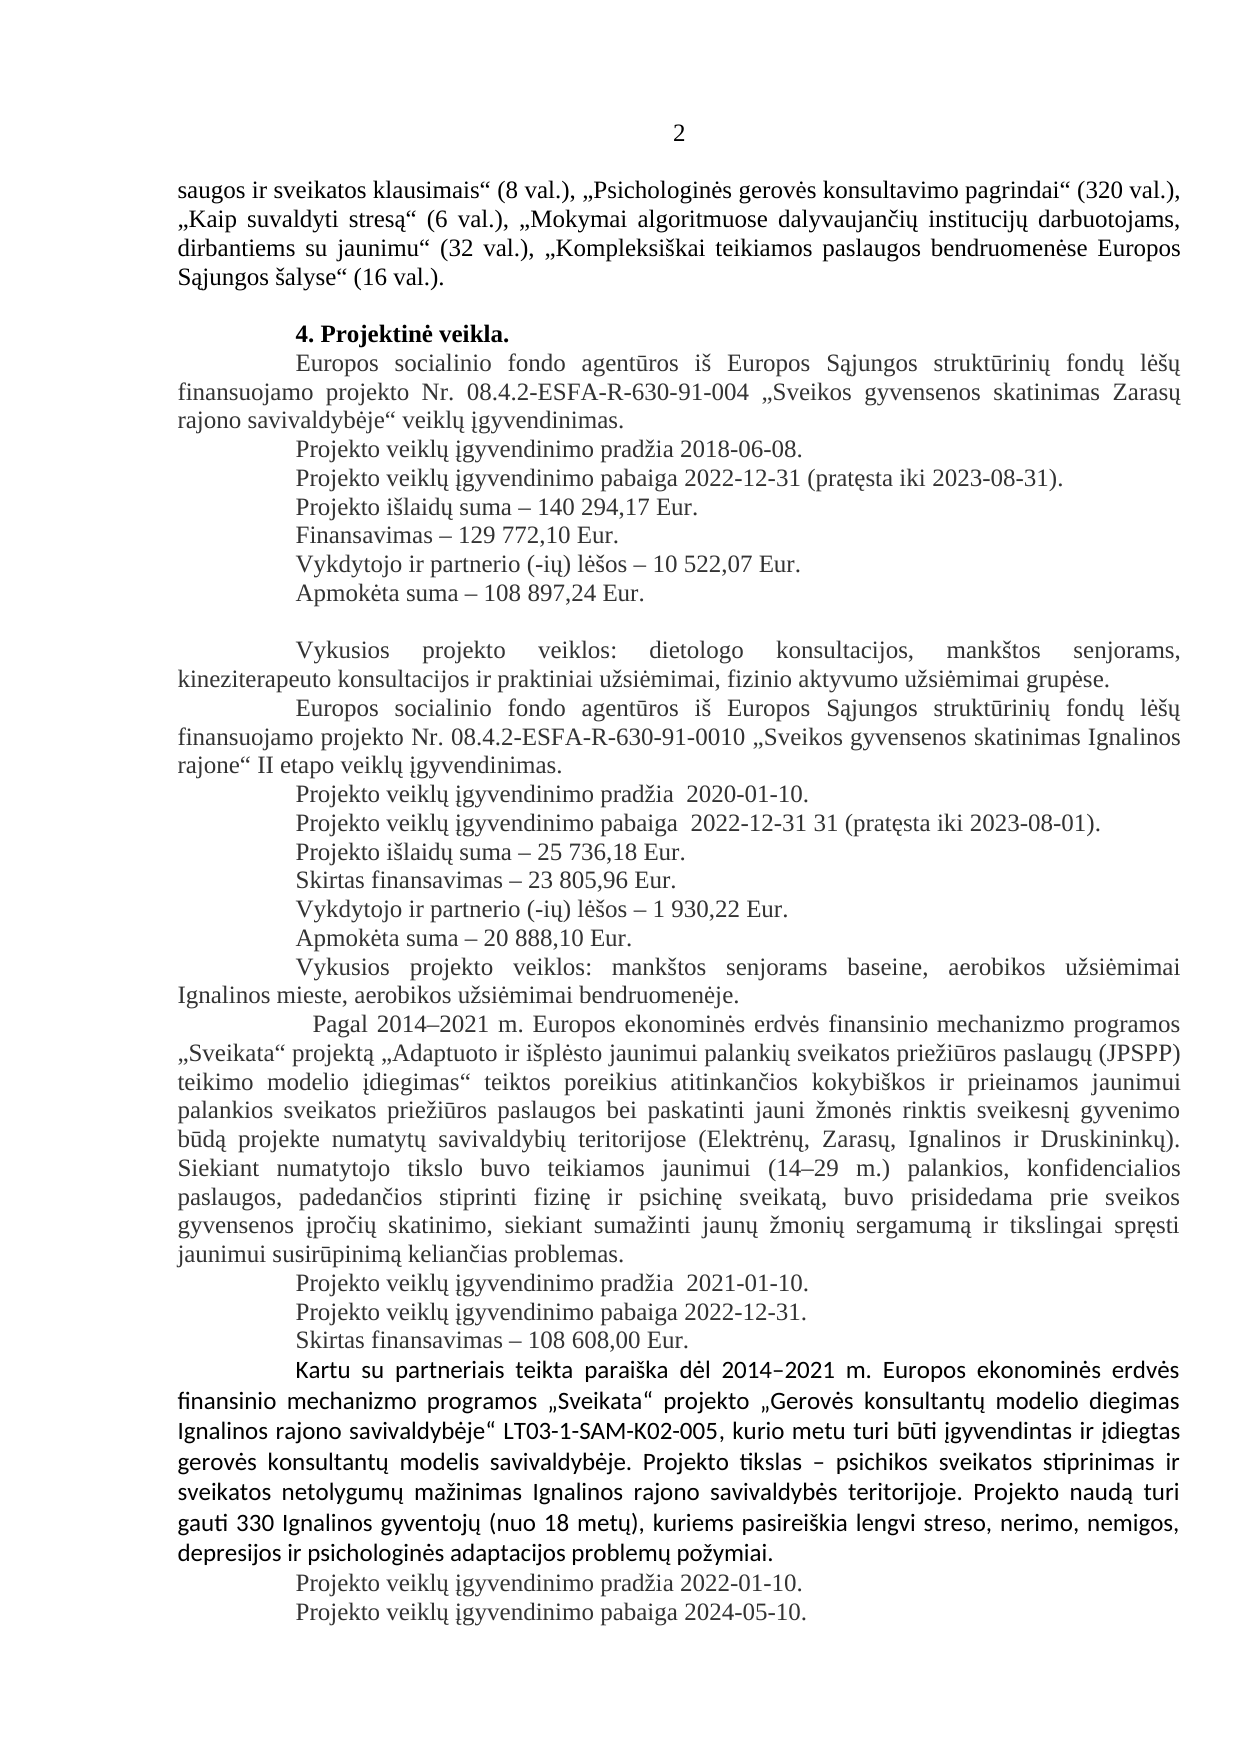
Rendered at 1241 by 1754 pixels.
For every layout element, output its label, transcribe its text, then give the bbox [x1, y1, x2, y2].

text Projekto veiklų įgyvendinimo pradžia 2022-01-10. [177, 1568, 1181, 1597]
text Apmokėta suma – 20 888,10 Eur. [177, 923, 1181, 952]
text Kartu su partneriais teikta paraiška dėl 2014–2021 m. Europos ekonominės erdvės finansinio mechanizmo programos „Sveikata“ projekto „Gerovės konsultantų modelio diegimas Ignalinos rajono savivaldybėje“ LT03-1-SAM-K02-005, kurio metu turi būti įgyvendintas ir įdiegtas gerovės konsultantų modelis savivaldybėje. Projekto tikslas – psichikos sveikatos stiprinimas ir sveikatos netolygumų mažinimas Ignalinos rajono savivaldybės teritorijoje. Projekto naudą turi gauti 330 Ignalinos gyventojų (nuo 18 metų), kuriems pasireiškia lengvi streso, nerimo, nemigos, depresijos ir psichologinės adaptacijos problemų požymiai. [177, 1354, 1181, 1568]
text Europos socialinio fondo agentūros iš Europos Sąjungos struktūrinių fondų lėšų finansuojamo projekto Nr. 08.4.2-ESFA-R-630-91-0010 „Sveikos gyvensenos skatinimas Ignalinos rajone“ II etapo veiklų įgyvendinimas. [177, 693, 1181, 779]
text Vykusios projekto veiklos: mankštos senjorams baseine, aerobikos užsiėmimai Ignalinos mieste, aerobikos užsiėmimai bendruomenėje. [177, 952, 1181, 1009]
text 4. Projektinė veikla. [295, 319, 1181, 348]
text Projekto veiklų įgyvendinimo pradžia 2018-06-08. [177, 434, 1181, 463]
text Projekto veiklų įgyvendinimo pabaiga 2022-12-31. [177, 1297, 1181, 1326]
text Projekto veiklų įgyvendinimo pradžia 2021-01-10. [177, 1268, 1181, 1297]
text saugos ir sveikatos klausimais“ (8 val.), „Psichologinės gerovės konsultavimo pagrindai“ (320 val.), „Kaip suvaldyti stresą“ (6 val.), „Mokymai algoritmuose dalyvaujančių institucijų darbuotojams, dirbantiems su jaunimu“ (32 val.), „Kompleksiškai teikiamos paslaugos bendruomenėse Europos Sąjungos šalyse“ (16 val.). [177, 176, 1181, 291]
text Projekto veiklų įgyvendinimo pabaiga 2022-12-31 31 (pratęsta iki 2023-08-01). [177, 808, 1181, 837]
text Vykusios projekto veiklos: dietologo konsultacijos, mankštos senjorams, kineziterapeuto konsultacijos ir praktiniai užsiėmimai, fizinio aktyvumo užsiėmimai grupėse. [177, 636, 1181, 693]
text Vykdytojo ir partnerio (-ių) lėšos – 10 522,07 Eur. [177, 549, 1181, 578]
text Europos socialinio fondo agentūros iš Europos Sąjungos struktūrinių fondų lėšų finansuojamo projekto Nr. 08.4.2-ESFA-R-630-91-004 „Sveikos gyvensenos skatinimas Zarasų rajono savivaldybėje“ veiklų įgyvendinimas. [177, 348, 1181, 434]
text Projekto išlaidų suma – 140 294,17 Eur. [177, 492, 1181, 521]
text Skirtas finansavimas – 23 805,96 Eur. [177, 866, 1181, 894]
text Projekto veiklų įgyvendinimo pabaiga 2024-05-10. [177, 1597, 1181, 1626]
text Pagal 2014–2021 m. Europos ekonominės erdvės finansinio mechanizmo programos „Sveikata“ projektą „Adaptuoto ir išplėsto jaunimui palankių sveikatos priežiūros paslaugų (JPSPP) teikimo modelio įdiegimas“ teiktos poreikius atitinkančios kokybiškos ir prieinamos jaunimui palankios sveikatos priežiūros paslaugos bei paskatinti jauni žmonės rinktis sveikesnį gyvenimo būdą projekte numatytų savivaldybių teritorijose (Elektrėnų, Zarasų, Ignalinos ir Druskininkų). Siekiant numatytojo tikslo buvo teikiamos jaunimui (14–29 m.) palankios, konfidencialios paslaugos, padedančios stiprinti fizinę ir psichinę sveikatą, buvo prisidedama prie sveikos gyvensenos įpročių skatinimo, siekiant sumažinti jaunų žmonių sergamumą ir tikslingai spręsti jaunimui susirūpinimą keliančias problemas. [177, 1009, 1181, 1268]
text Finansavimas – 129 772,10 Eur. [177, 521, 1181, 549]
text Skirtas finansavimas – 108 608,00 Eur. [177, 1326, 1181, 1354]
text Apmokėta suma – 108 897,24 Eur. [177, 578, 1181, 607]
text Vykdytojo ir partnerio (-ių) lėšos – 1 930,22 Eur. [177, 894, 1181, 923]
text Projekto veiklų įgyvendinimo pabaiga 2022-12-31 (pratęsta iki 2023-08-31). [177, 463, 1181, 492]
text Projekto išlaidų suma – 25 736,18 Eur. [177, 837, 1181, 866]
text Projekto veiklų įgyvendinimo pradžia 2020-01-10. [177, 779, 1181, 808]
